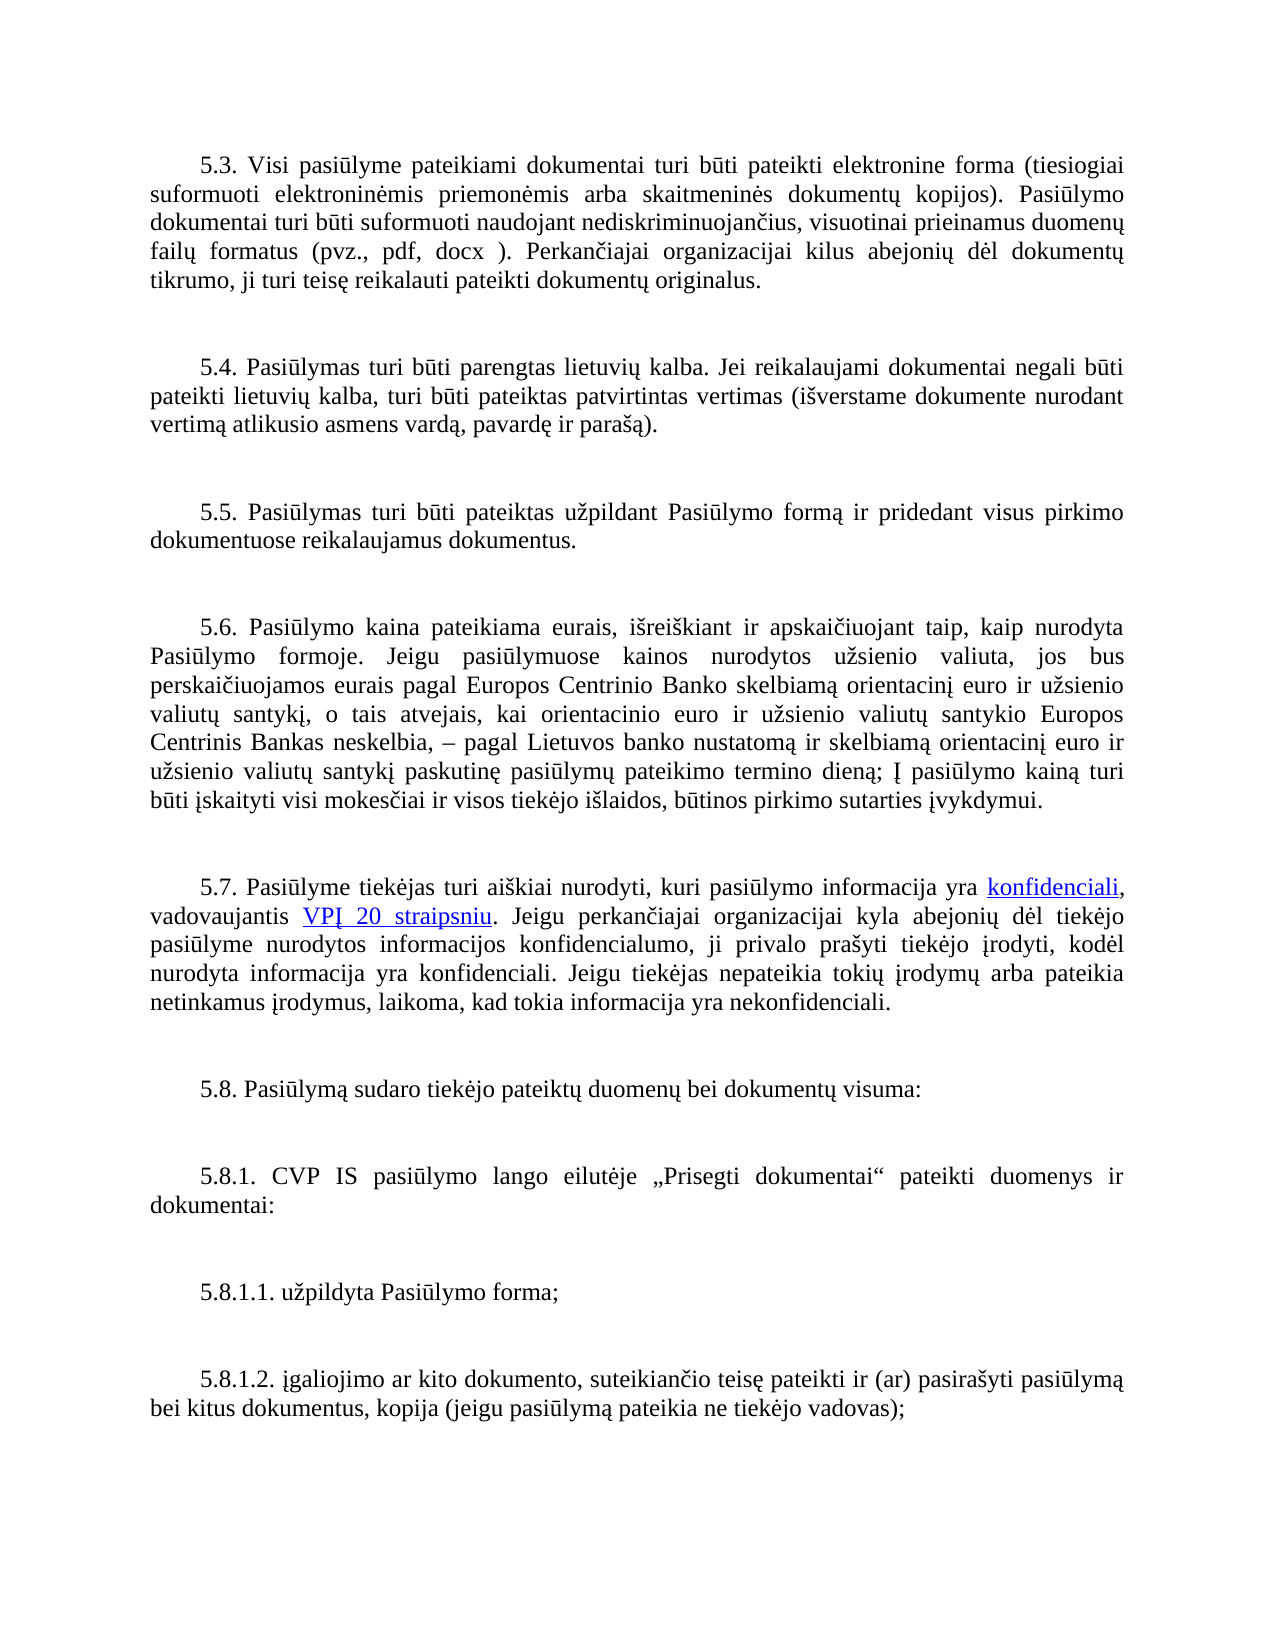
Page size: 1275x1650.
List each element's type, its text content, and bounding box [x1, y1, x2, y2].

text 5.8. Pasiūlymą sudaro tiekėjo pateiktų duomenų bei dokumentų visuma: [150, 1074, 1125, 1103]
text 5.8.1.2. įgaliojimo ar kito dokumento, suteikiančio teisę pateikti ir (ar) pasirašyti pasiūlymą bei kitus dokumentus, kopija (jeigu pasiūlymą pateikia ne tiekėjo vadovas); [150, 1364, 1125, 1422]
text 5.7. Pasiūlyme tiekėjas turi aiškiai nurodyti, kuri pasiūlymo informacija yra konfidenciali, vadovaujantis VPĮ 20 straipsniu. Jeigu perkančiajai organizacijai kyla abejonių dėl tiekėjo pasiūlyme nurodytos informacijos konfidencialumo, ji privalo prašyti tiekėjo įrodyti, kodėl nurodyta informacija yra konfidenciali. Jeigu tiekėjas nepateikia tokių įrodymų arba pateikia netinkamus įrodymus, laikoma, kad tokia informacija yra nekonfidenciali. [150, 872, 1125, 1016]
text 5.4. Pasiūlymas turi būti parengtas lietuvių kalba. Jei reikalaujami dokumentai negali būti pateikti lietuvių kalba, turi būti pateiktas patvirtintas vertimas (išverstame dokumente nurodant vertimą atlikusio asmens vardą, pavardę ir parašą). [150, 352, 1125, 438]
text 5.5. Pasiūlymas turi būti pateiktas užpildant Pasiūlymo formą ir pridedant visus pirkimo dokumentuose reikalaujamus dokumentus. [150, 497, 1125, 554]
text 5.8.1.1. užpildyta Pasiūlymo forma; [150, 1277, 1125, 1306]
text 5.8.1. CVP IS pasiūlymo lango eilutėje „Prisegti dokumentai“ pateikti duomenys ir dokumentai: [150, 1161, 1125, 1219]
text 5.3. Visi pasiūlyme pateikiami dokumentai turi būti pateikti elektronine forma (tiesiogiai suformuoti elektroninėmis priemonėmis arba skaitmeninės dokumentų kopijos). Pasiūlymo dokumentai turi būti suformuoti naudojant nediskriminuojančius, visuotinai prieinamus duomenų failų formatus (pvz., pdf, docx ). Perkančiajai organizacijai kilus abejonių dėl dokumentų tikrumo, ji turi teisę reikalauti pateikti dokumentų originalus. [150, 150, 1125, 294]
text 5.6. Pasiūlymo kaina pateikiama eurais, išreiškiant ir apskaičiuojant taip, kaip nurodyta Pasiūlymo formoje. Jeigu pasiūlymuose kainos nurodytos užsienio valiuta, jos bus perskaičiuojamos eurais pagal Europos Centrinio Banko skelbiamą orientacinį euro ir užsienio valiutų santykį, o tais atvejais, kai orientacinio euro ir užsienio valiutų santykio Europos Centrinis Bankas neskelbia, – pagal Lietuvos banko nustatomą ir skelbiamą orientacinį euro ir užsienio valiutų santykį paskutinę pasiūlymų pateikimo termino dieną; Į pasiūlymo kainą turi būti įskaityti visi mokesčiai ir visos tiekėjo išlaidos, būtinos pirkimo sutarties įvykdymui. [150, 612, 1125, 814]
